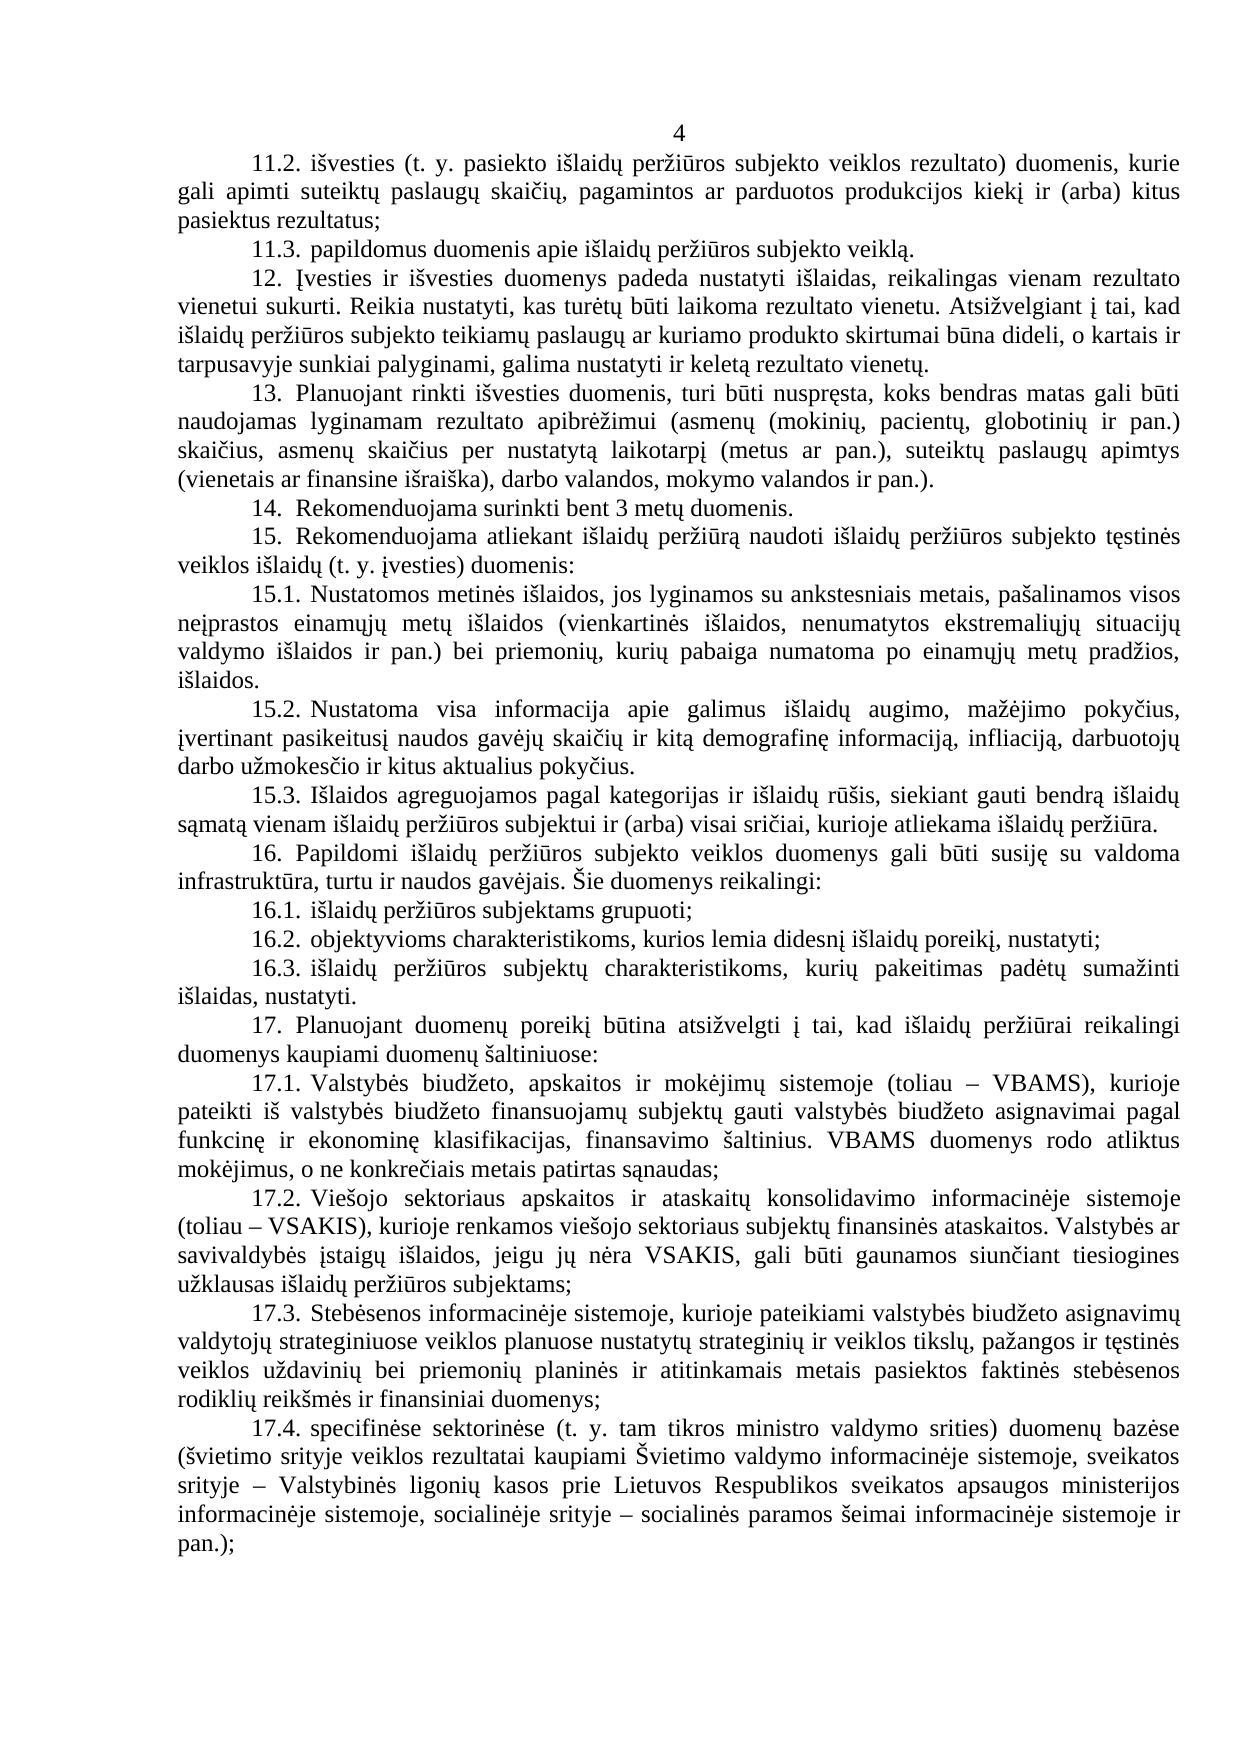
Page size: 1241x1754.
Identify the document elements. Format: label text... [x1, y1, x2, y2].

text 11.3. papildomus duomenis apie išlaidų peržiūros subjekto veiklą. [177, 234, 1181, 263]
text 14. Rekomenduojama surinkti bent 3 metų duomenis. [177, 493, 1181, 521]
text 15.3. Išlaidos agreguojamos pagal kategorijas ir išlaidų rūšis, siekiant gauti bendrą išlaidų sąmatą vienam išlaidų peržiūros subjektui ir (arba) visai sričiai, kurioje atliekama išlaidų peržiūra. [177, 780, 1181, 838]
text 17.1. Valstybės biudžeto, apskaitos ir mokėjimų sistemoje (toliau – VBAMS), kurioje pateikti iš valstybės biudžeto finansuojamų subjektų gauti valstybės biudžeto asignavimai pagal funkcinę ir ekonominę klasifikacijas, finansavimo šaltinius. VBAMS duomenys rodo atliktus mokėjimus, o ne konkrečiais metais patirtas sąnaudas; [177, 1068, 1181, 1183]
text 15.2. Nustatoma visa informacija apie galimus išlaidų augimo, mažėjimo pokyčius, įvertinant pasikeitusį naudos gavėjų skaičių ir kitą demografinę informaciją, infliaciją, darbuotojų darbo užmokesčio ir kitus aktualius pokyčius. [177, 694, 1181, 780]
text 13. Planuojant rinkti išvesties duomenis, turi būti nuspręsta, koks bendras matas gali būti naudojamas lyginamam rezultato apibrėžimui (asmenų (mokinių, pacientų, globotinių ir pan.) skaičius, asmenų skaičius per nustatytą laikotarpį (metus ar pan.), suteiktų paslaugų apimtys (vienetais ar finansine išraiška), darbo valandos, mokymo valandos ir pan.). [177, 378, 1181, 493]
text 16.2. objektyvioms charakteristikoms, kurios lemia didesnį išlaidų poreikį, nustatyti; [177, 924, 1181, 953]
text 12. Įvesties ir išvesties duomenys padeda nustatyti išlaidas, reikalingas vienam rezultato vienetui sukurti. Reikia nustatyti, kas turėtų būti laikoma rezultato vienetu. Atsižvelgiant į tai, kad išlaidų peržiūros subjekto teikiamų paslaugų ar kuriamo produkto skirtumai būna dideli, o kartais ir tarpusavyje sunkiai palyginami, galima nustatyti ir keletą rezultato vienetų. [177, 263, 1181, 378]
text 17.2. Viešojo sektoriaus apskaitos ir ataskaitų konsolidavimo informacinėje sistemoje (toliau – VSAKIS), kurioje renkamos viešojo sektoriaus subjektų finansinės ataskaitos. Valstybės ar savivaldybės įstaigų išlaidos, jeigu jų nėra VSAKIS, gali būti gaunamos siunčiant tiesiogines užklausas išlaidų peržiūros subjektams; [177, 1183, 1181, 1298]
text 17. Planuojant duomenų poreikį būtina atsižvelgti į tai, kad išlaidų peržiūrai reikalingi duomenys kaupiami duomenų šaltiniuose: [177, 1010, 1181, 1068]
text 16.1. išlaidų peržiūros subjektams grupuoti; [177, 895, 1181, 924]
text 17.4. specifinėse sektorinėse (t. y. tam tikros ministro valdymo srities) duomenų bazėse (švietimo srityje veiklos rezultatai kaupiami Švietimo valdymo informacinėje sistemoje, sveikatos srityje – Valstybinės ligonių kasos prie Lietuvos Respublikos sveikatos apsaugos ministerijos informacinėje sistemoje, socialinėje srityje – socialinės paramos šeimai informacinėje sistemoje ir pan.); [177, 1413, 1181, 1556]
text 15. Rekomenduojama atliekant išlaidų peržiūrą naudoti išlaidų peržiūros subjekto tęstinės veiklos išlaidų (t. y. įvesties) duomenis: [177, 521, 1181, 579]
text 17.3. Stebėsenos informacinėje sistemoje, kurioje pateikiami valstybės biudžeto asignavimų valdytojų strateginiuose veiklos planuose nustatytų strateginių ir veiklos tikslų, pažangos ir tęstinės veiklos uždavinių bei priemonių planinės ir atitinkamais metais pasiektos faktinės stebėsenos rodiklių reikšmės ir finansiniai duomenys; [177, 1298, 1181, 1413]
text 16.3. išlaidų peržiūros subjektų charakteristikoms, kurių pakeitimas padėtų sumažinti išlaidas, nustatyti. [177, 953, 1181, 1010]
text 15.1. Nustatomos metinės išlaidos, jos lyginamos su ankstesniais metais, pašalinamos visos neįprastos einamųjų metų išlaidos (vienkartinės išlaidos, nenumatytos ekstremaliųjų situacijų valdymo išlaidos ir pan.) bei priemonių, kurių pabaiga numatoma po einamųjų metų pradžios, išlaidos. [177, 579, 1181, 694]
text 11.2. išvesties (t. y. pasiekto išlaidų peržiūros subjekto veiklos rezultato) duomenis, kurie gali apimti suteiktų paslaugų skaičių, pagamintos ar parduotos produkcijos kiekį ir (arba) kitus pasiektus rezultatus; [177, 148, 1181, 234]
text 16. Papildomi išlaidų peržiūros subjekto veiklos duomenys gali būti susiję su valdoma infrastruktūra, turtu ir naudos gavėjais. Šie duomenys reikalingi: [177, 838, 1181, 895]
